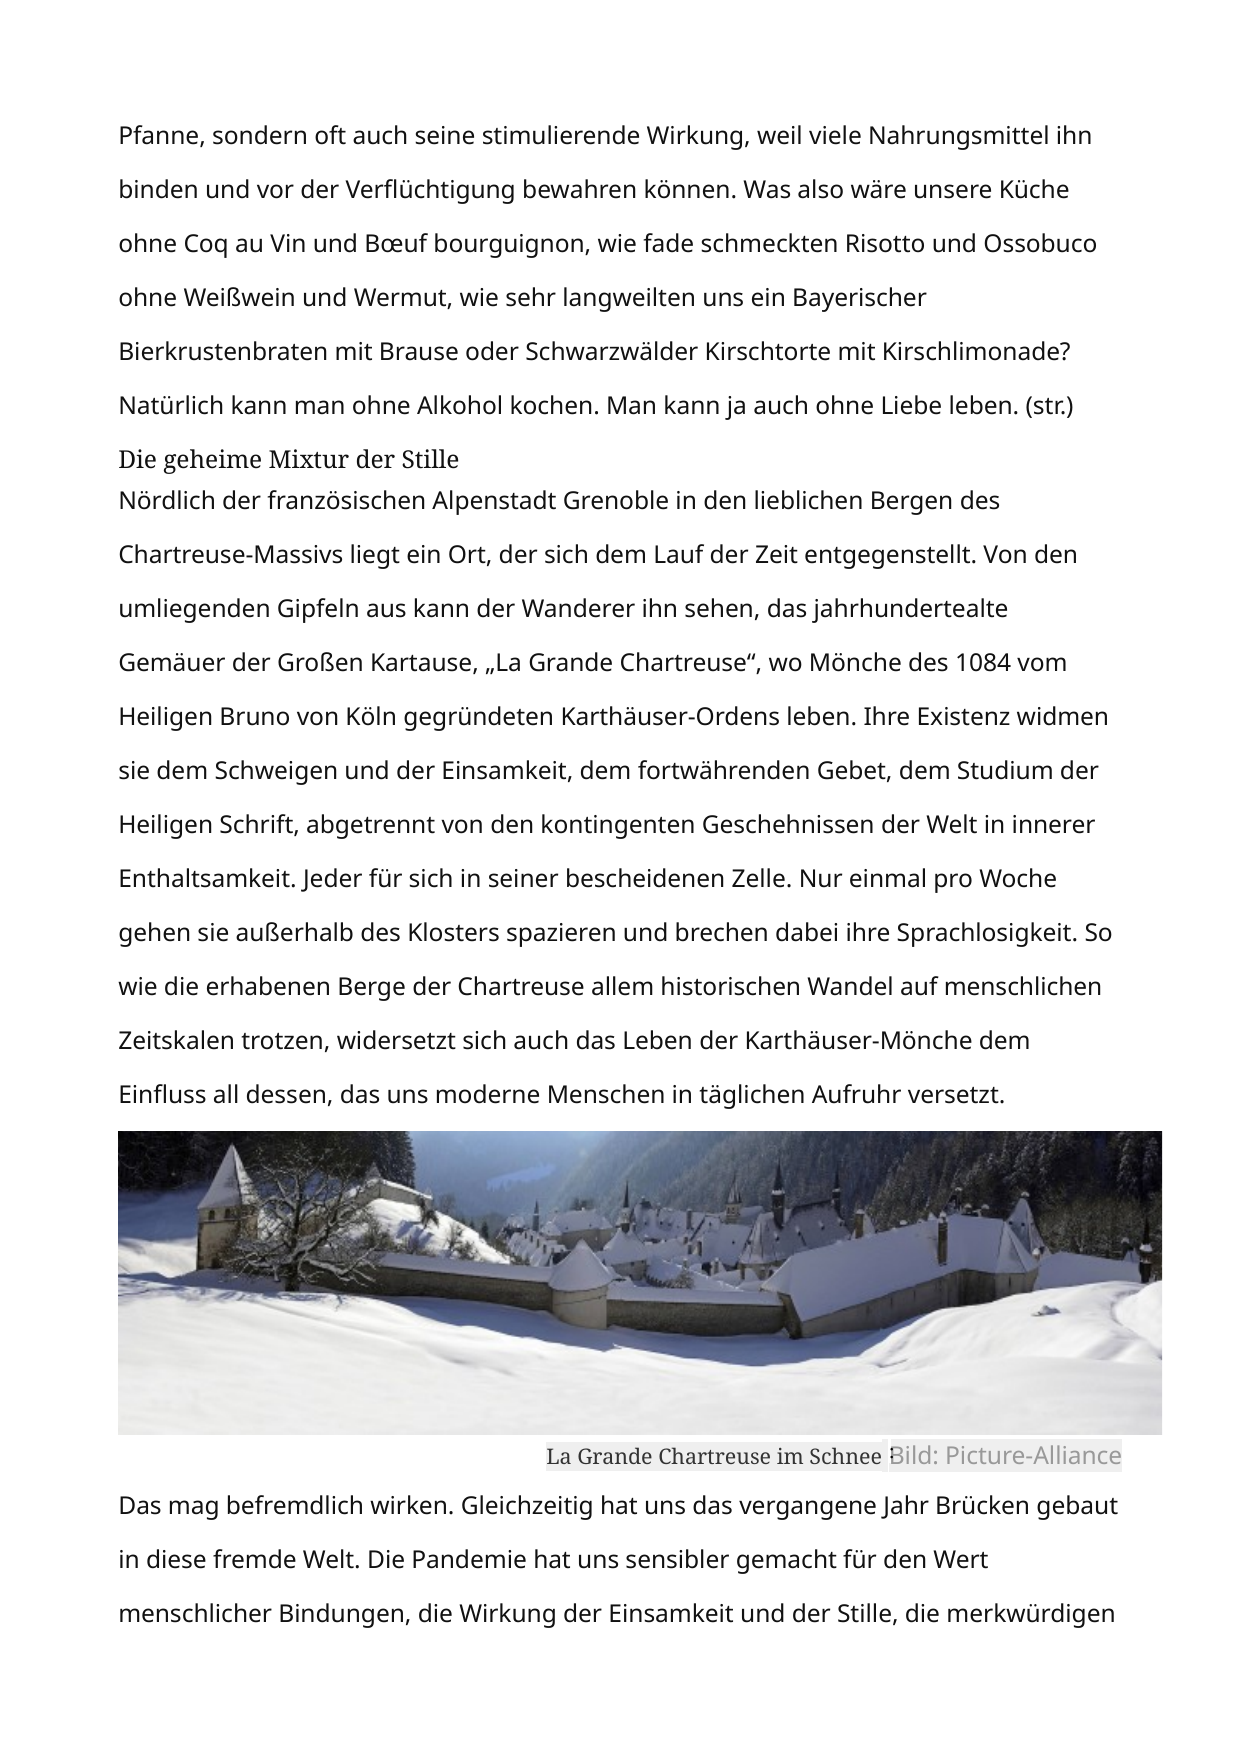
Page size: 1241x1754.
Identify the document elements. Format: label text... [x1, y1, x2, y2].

text Nördlich der französischen Alpenstadt Grenoble in den lieblichen Bergen des Chartreuse-Massivs liegt ein Ort, der sich dem Lauf der Zeit entgegenstellt. Von den umliegenden Gipfeln aus kann der Wanderer ihn sehen, das jahrhundertealte Gemäuer der Großen Kartause, „La Grande Chartreuse“, wo Mönche des 1084 vom Heiligen Bruno von Köln gegründeten Karthäuser-Ordens leben. Ihre Existenz widmen sie dem Schweigen und der Einsamkeit, dem fortwährenden Gebet, dem Studium der Heiligen Schrift, abgetrennt von den kontingenten Geschehnissen der Welt in innerer Enthaltsamkeit. Jeder für sich in seiner bescheidenen Zelle. Nur einmal pro Woche gehen sie außerhalb des Klosters spazieren und brechen dabei ihre Sprachlosigkeit. So wie die erhabenen Berge der Chartreuse allem historischen Wandel auf menschlichen Zeitskalen trotzen, widersetzt sich auch das Leben der Karthäuser-Mönche dem Einfluss all dessen, das uns moderne Menschen in täglichen Aufruhr versetzt. [118, 483, 1122, 1110]
subtitle Die geheime Mixtur der Stille [118, 442, 1122, 475]
text La Grande Chartreuse im Schnee Bild: Picture-Alliance [118, 1438, 1122, 1472]
picture [118, 1131, 1163, 1435]
text Das mag befremdlich wirken. Gleichzeitig hat uns das vergangene Jahr Brücken gebaut in diese fremde Welt. Die Pandemie hat uns sensibler gemacht für den Wert menschlicher Bindungen, die Wirkung der Einsamkeit und der Stille, die merkwürdigen [118, 1488, 1122, 1630]
text Pfanne, sondern oft auch seine stimulierende Wirkung, weil viele Nahrungsmittel ihn binden und vor der Verflüchtigung bewahren können. Was also wäre unsere Küche ohne Coq au Vin und Bœuf bourguignon, wie fade schmeckten Risotto und Ossobuco ohne Weißwein und Wermut, wie sehr langweilten uns ein Bayerischer Bierkrustenbraten mit Brause oder Schwarzwälder Kirschtorte mit Kirschlimonade? Natürlich kann man ohne Alkohol kochen. Man kann ja auch ohne Liebe leben. (str.) [118, 118, 1122, 421]
